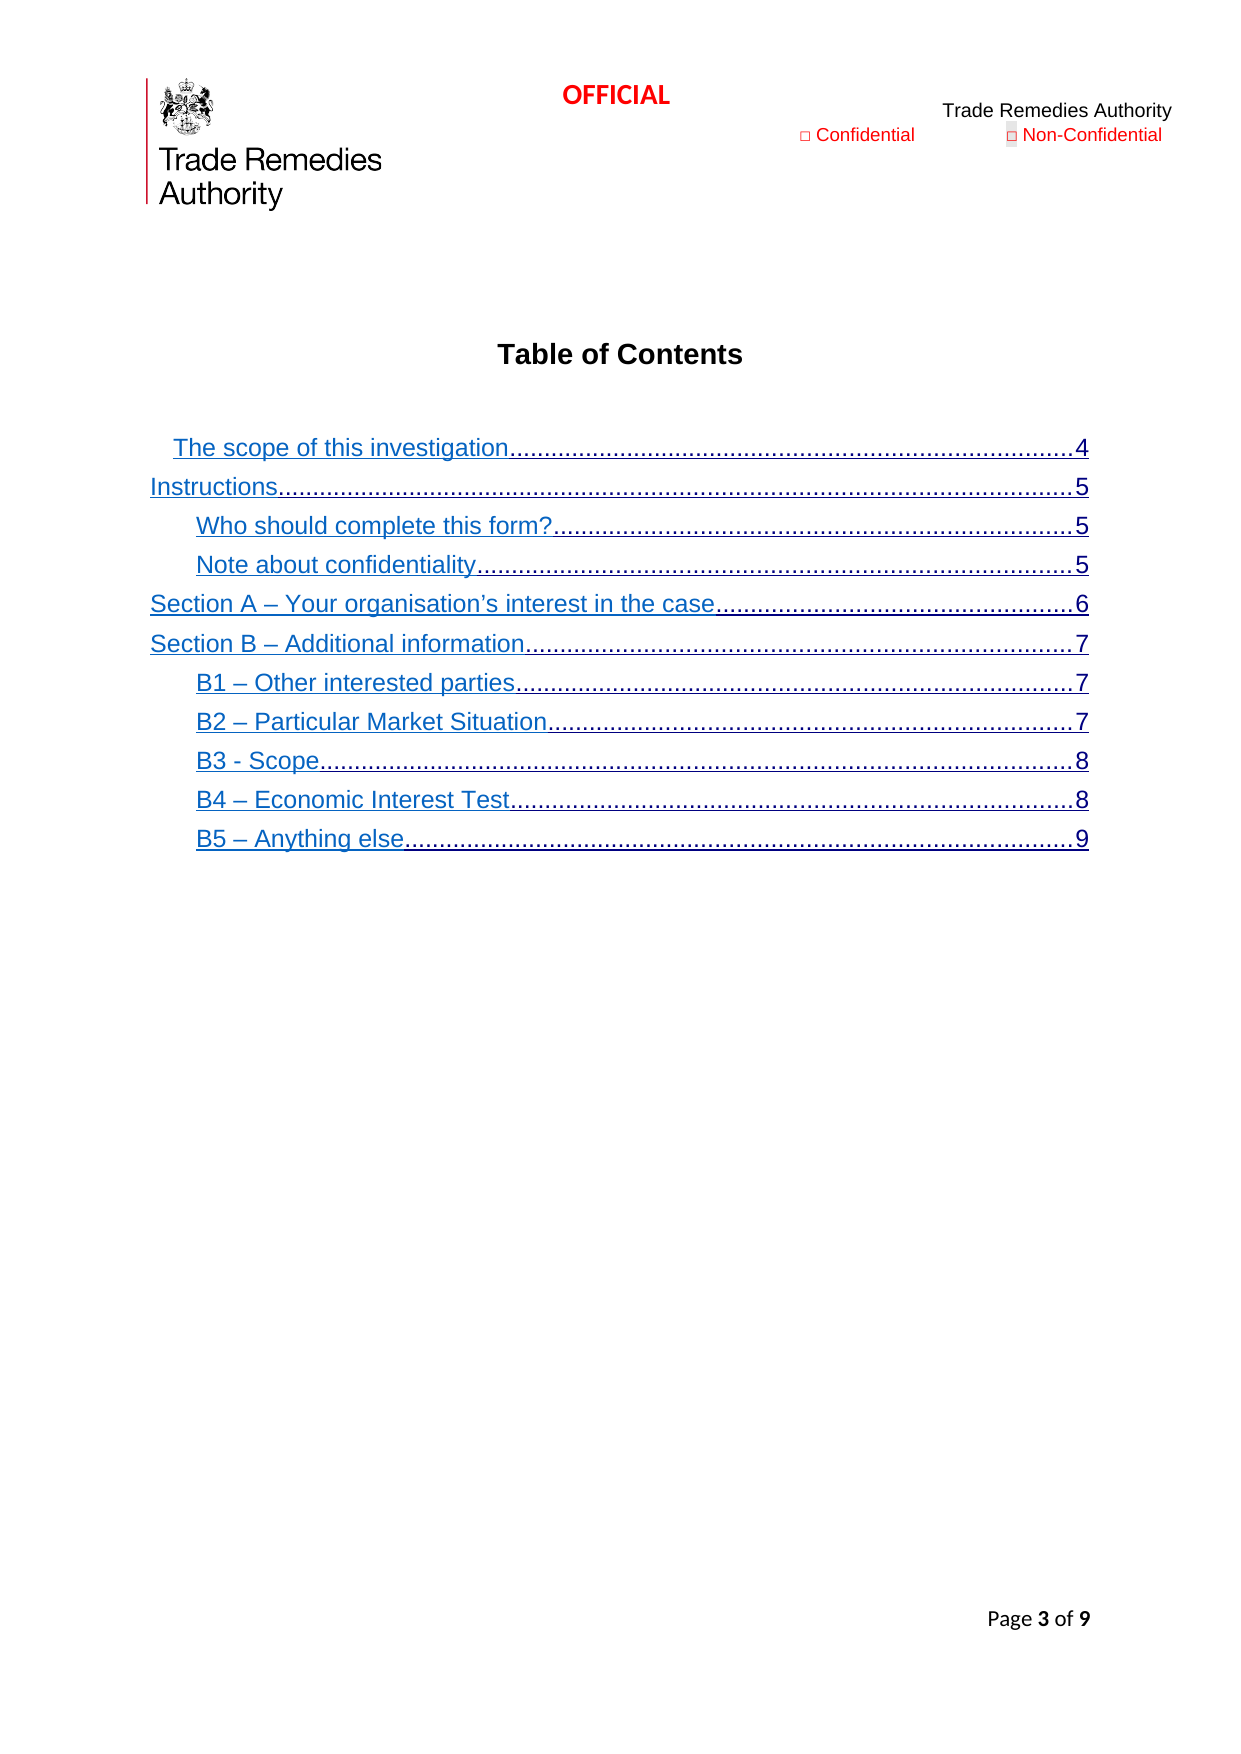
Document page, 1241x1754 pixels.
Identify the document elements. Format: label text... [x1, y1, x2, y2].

text Note about confidentiality 5 [196, 550, 1090, 579]
text B4 – Economic Interest Test 8 [196, 785, 1090, 814]
text Who should complete this form? 5 [196, 511, 1090, 540]
text Section B – Additional information 7 [150, 628, 1090, 657]
text B5 – Anything else 9 [196, 824, 1090, 853]
text The scope of this investigation 4 [173, 433, 1090, 461]
text B1 – Other interested parties 7 [196, 668, 1090, 696]
text Instructions 5 [150, 472, 1090, 501]
text B3 - Scope 8 [196, 746, 1090, 775]
text B2 – Particular Market Situation 7 [196, 707, 1090, 736]
text Table of Contents [150, 337, 1090, 371]
text Section A – Your organisation’s interest in the case 6 [150, 589, 1090, 618]
